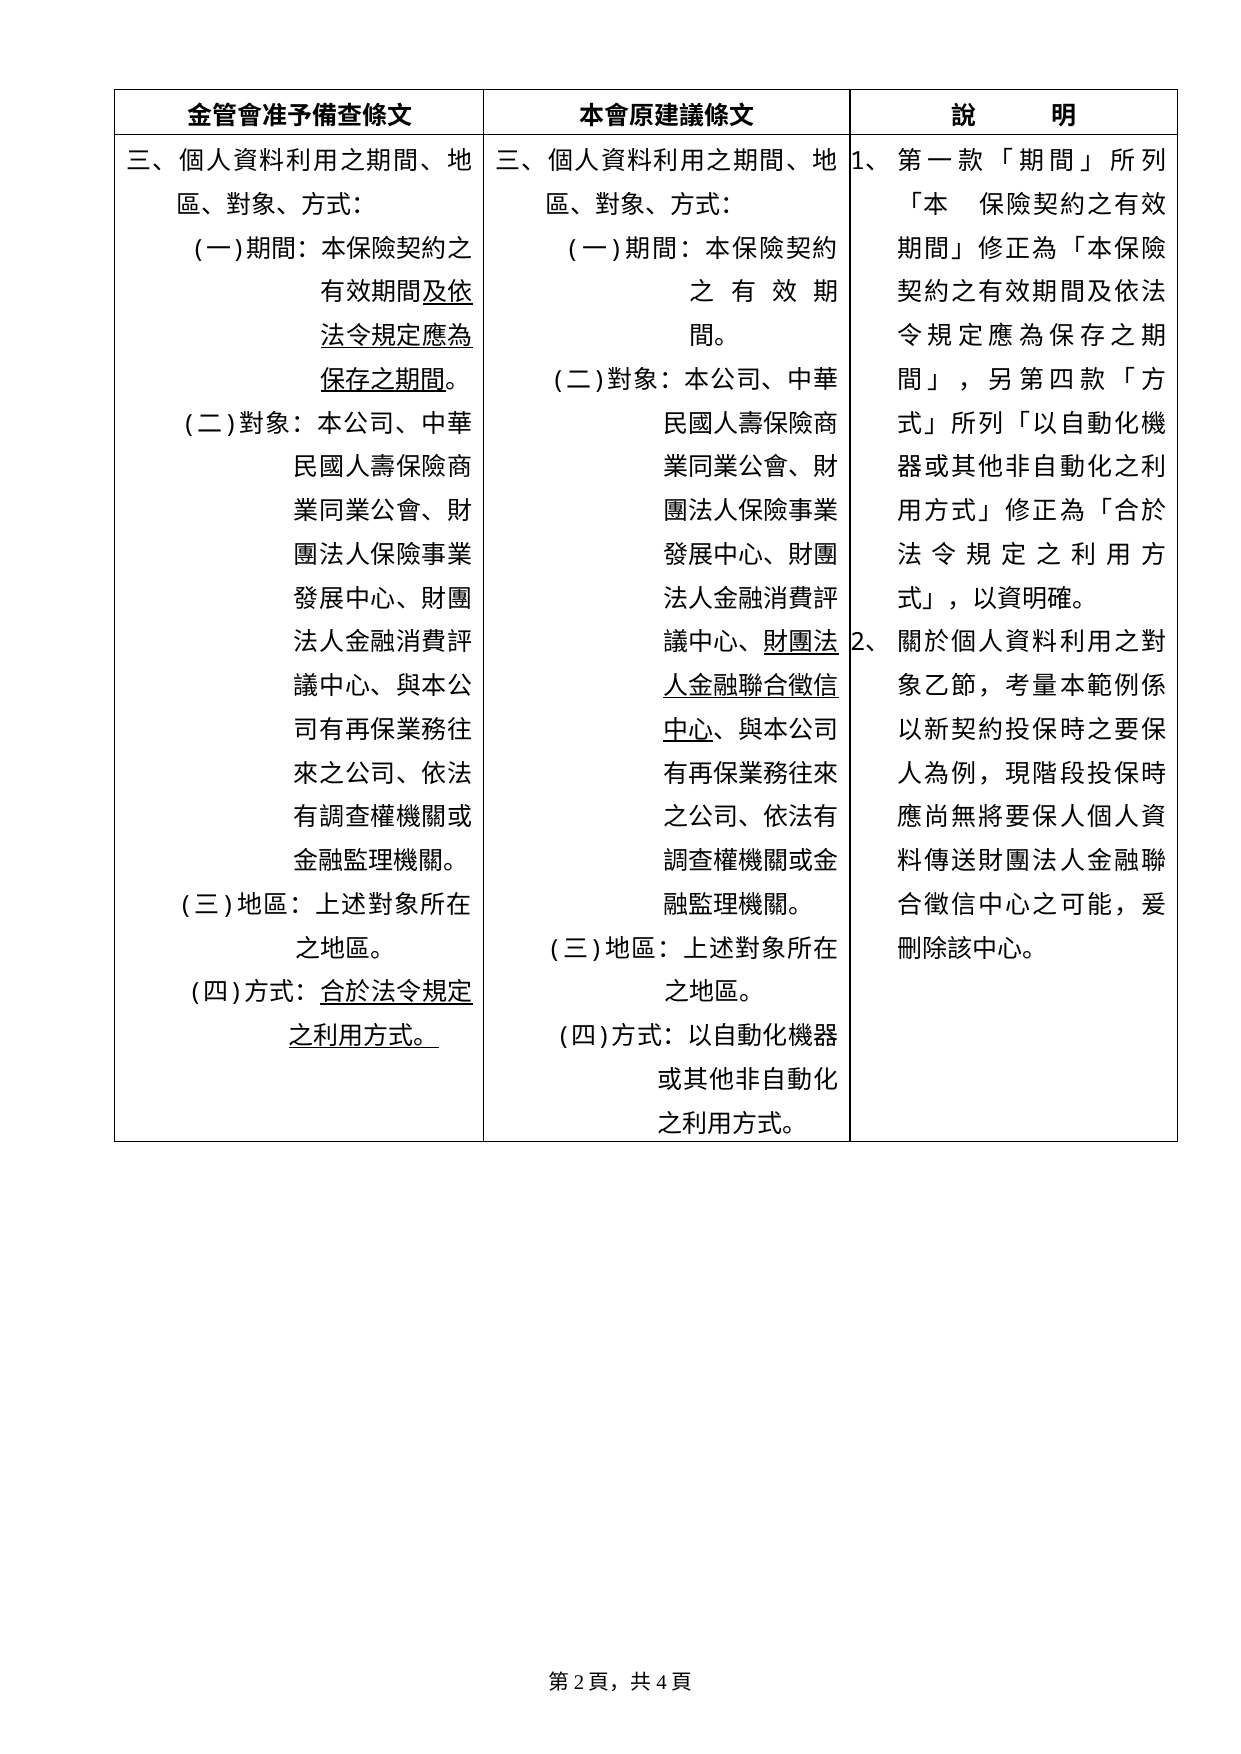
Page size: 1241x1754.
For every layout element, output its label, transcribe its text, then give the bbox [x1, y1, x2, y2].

table_header 本會原建議條文 [484, 90, 849, 133]
table_header 說 明 [851, 90, 1177, 133]
table_cell 三、個人資料利用之期間、地區、對象、方式： (一)期間：本保險契約之有效期間。 (二)對象：本公司、中華民國人壽保險商業同業公會、財團法人保險事業發展中心、財團法人金融消費評議中心、財團法人金融聯合徵信中心、與本公司有再保業務往來之公司、依法有調查權機關或金融監理機關。 (三)地區：上述對象所在之地區。 (四)方式：以自動化機器或其他非自動化之利用方式。 [484, 135, 849, 1141]
table_cell 三、個人資料利用之期間、地區、對象、方式： (一)期間：本保險契約之有效期間及依法令規定應為保存之期間。 (二)對象：本公司、中華民國人壽保險商業同業公會、財團法人保險事業發展中心、財團法人金融消費評議中心、與本公司有再保業務往來之公司、依法有調查權機關或金融監理機關。 (三)地區：上述對象所在之地區。 (四)方式：合於法令規定之利用方式。 [115, 135, 483, 1141]
table_header 金管會准予備查條文 [115, 90, 483, 133]
table_cell 第一款「期間」所列「本 保險契約之有效期間」修正為「本保險契約之有效期間及依法令規定應為保存之期間」，另第四款「方式」所列「以自動化機器或其他非自動化之利用方式」修正為「合於法令規定之利用方式」，以資明確。 關於個人資料利用之對象乙節，考量本範例係以新契約投保時之要保人為例，現階段投保時應尚無將要保人個人資料傳送財團法人金融聯合徵信中心之可能，爰刪除該中心。 [851, 135, 1177, 1141]
